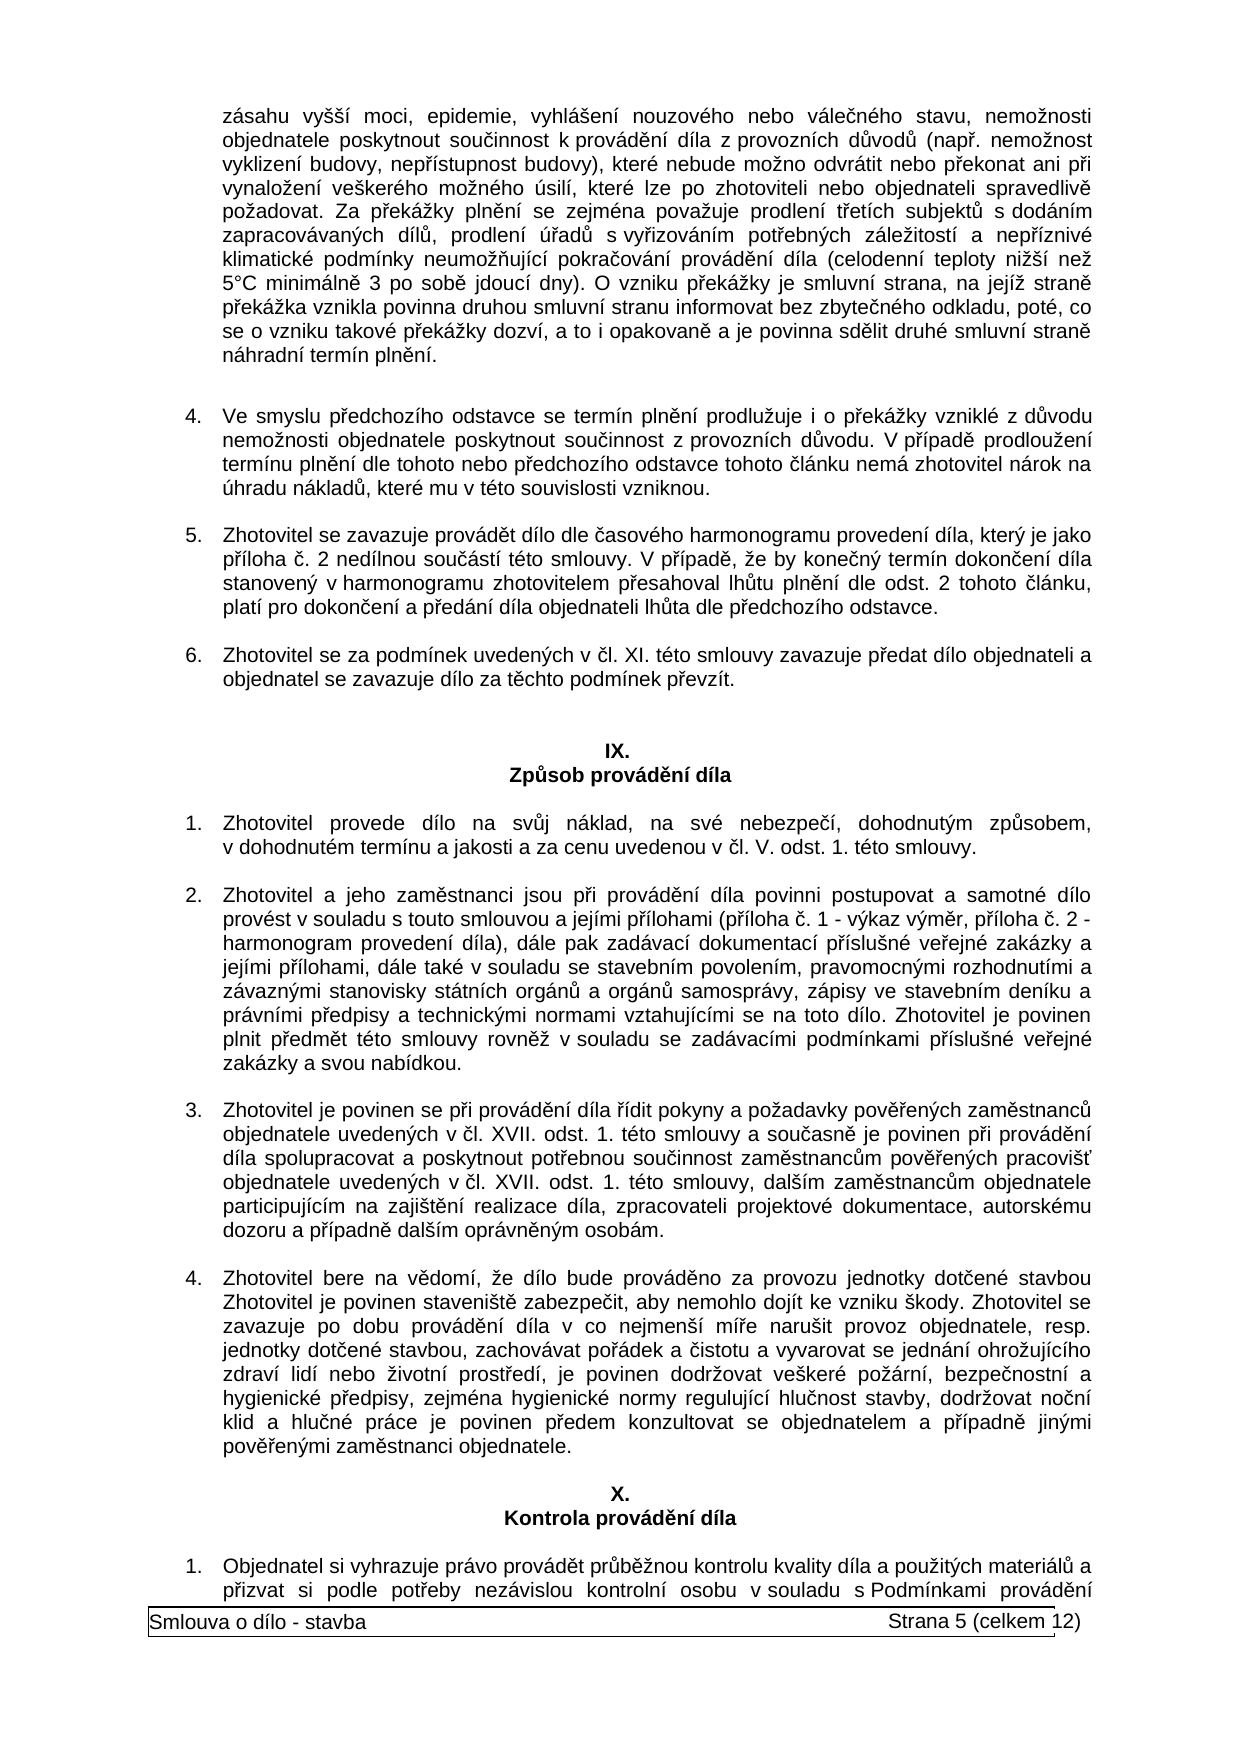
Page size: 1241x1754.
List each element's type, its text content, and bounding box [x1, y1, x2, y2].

list Zhotovitel je povinen se při provádění díla řídit pokyny a požadavky pověřených zaměstnanců objednatele uvedených v čl. XVII. odst. 1. této smlouvy a současně je povinen při provádění díla spolupracovat a poskytnout potřebnou součinnost zaměstnancům pověřených pracovišť objednatele uvedených v čl. XVII. odst. 1. této smlouvy, dalším zaměstnancům objednatele participujícím na zajištění realizace díla, zpracovateli projektové dokumentace, autorskému dozoru a případně dalším oprávněným osobám. [185, 1098, 1093, 1242]
text Kontrola provádění díla [148, 1506, 1093, 1529]
list Zhotovitel bere na vědomí, že dílo bude prováděno za provozu jednotky dotčené stavbou Zhotovitel je povinen staveniště zabezpečit, aby nemohlo dojít ke vzniku škody. Zhotovitel se zavazuje po dobu provádění díla v co nejmenší míře narušit provoz objednatele, resp. jednotky dotčené stavbou, zachovávat pořádek a čistotu a vyvarovat se jednání ohrožujícího zdraví lidí nebo životní prostředí, je povinen dodržovat veškeré požární, bezpečnostní a hygienické předpisy, zejména hygienické normy regulující hlučnost stavby, dodržovat noční klid a hlučné práce je povinen předem konzultovat se objednatelem a případně jinými pověřenými zaměstnanci objednatele. [185, 1266, 1093, 1458]
text IX. [148, 739, 1093, 763]
text X. [148, 1482, 1093, 1506]
list zásahu vyšší moci, epidemie, vyhlášení nouzového nebo válečného stavu, nemožnosti objednatele poskytnout součinnost k provádění díla z provozních důvodů (např. nemožnost vyklizení budovy, nepřístupnost budovy), které nebude možno odvrátit nebo překonat ani při vynaložení veškerého možného úsilí, které lze po zhotoviteli nebo objednateli spravedlivě požadovat. Za překážky plnění se zejména považuje prodlení třetích subjektů s dodáním zapracovávaných dílů, prodlení úřadů s vyřizováním potřebných záležitostí a nepříznivé klimatické podmínky neumožňující pokračování provádění díla (celodenní teploty nižší než 5°C minimálně 3 po sobě jdoucí dny). O vzniku překážky je smluvní strana, na jejíž straně překážka vznikla povinna druhou smluvní stranu informovat bez zbytečného odkladu, poté, co se o vzniku takové překážky dozví, a to i opakovaně a je povinna sdělit druhé smluvní straně náhradní termín plnění. [185, 103, 1093, 367]
list Zhotovitel se zavazuje provádět dílo dle časového harmonogramu provedení díla, který je jako příloha č. 2 nedílnou součástí této smlouvy. V případě, že by konečný termín dokončení díla stanovený v harmonogramu zhotovitelem přesahoval lhůtu plnění dle odst. 2 tohoto článku, platí pro dokončení a předání díla objednateli lhůta dle předchozího odstavce. [185, 523, 1093, 619]
list Zhotovitel se za podmínek uvedených v čl. XI. této smlouvy zavazuje předat dílo objednateli a objednatel se zavazuje dílo za těchto podmínek převzít. [185, 643, 1093, 691]
text Způsob provádění díla [148, 763, 1093, 787]
list Zhotovitel provede dílo na svůj náklad, na své nebezpečí, dohodnutým způsobem, v dohodnutém termínu a jakosti a za cenu uvedenou v čl. V. odst. 1. této smlouvy. [185, 811, 1093, 859]
list Ve smyslu předchozího odstavce se termín plnění prodlužuje i o překážky vzniklé z důvodu nemožnosti objednatele poskytnout součinnost z provozních důvodu. V případě prodloužení termínu plnění dle tohoto nebo předchozího odstavce tohoto článku nemá zhotovitel nárok na úhradu nákladů, které mu v této souvislosti vzniknou. [185, 403, 1093, 499]
list Zhotovitel a jeho zaměstnanci jsou při provádění díla povinni postupovat a samotné dílo provést v souladu s touto smlouvou a jejími přílohami (příloha č. 1 - výkaz výměr, příloha č. 2 - harmonogram provedení díla), dále pak zadávací dokumentací příslušné veřejné zakázky a jejími přílohami, dále také v souladu se stavebním povolením, pravomocnými rozhodnutími a závaznými stanovisky státních orgánů a orgánů samosprávy, zápisy ve stavebním deníku a právními předpisy a technickými normami vztahujícími se na toto dílo. Zhotovitel je povinen plnit předmět této smlouvy rovněž v souladu se zadávacími podmínkami příslušné veřejné zakázky a svou nabídkou. [185, 883, 1093, 1074]
list Objednatel si vyhrazuje právo provádět průběžnou kontrolu kvality díla a použitých materiálů a přizvat si podle potřeby nezávislou kontrolní osobu v souladu s Podmínkami provádění [185, 1553, 1093, 1601]
